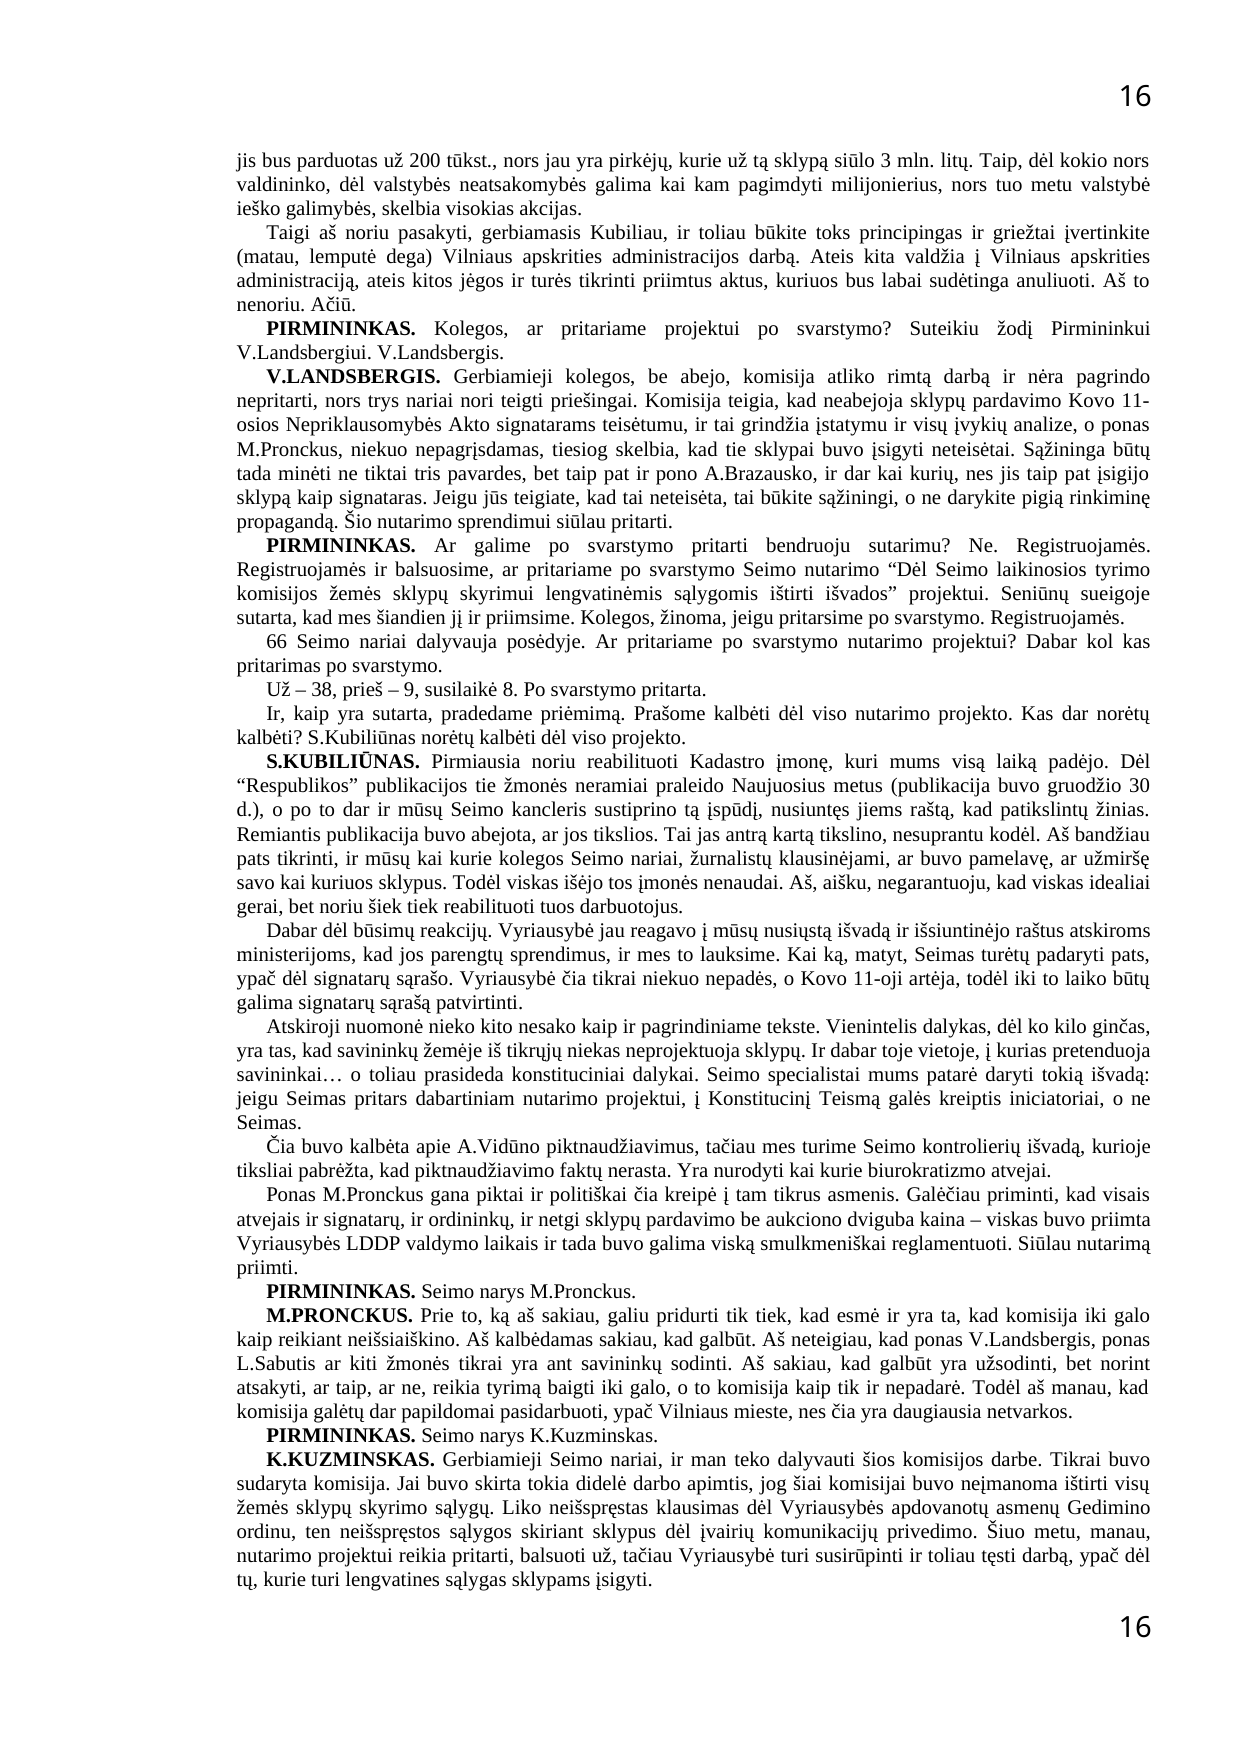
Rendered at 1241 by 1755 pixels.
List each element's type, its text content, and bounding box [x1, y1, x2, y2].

text Atskiroji nuomonė nieko kito nesako kaip ir pagrindiniame tekste. Vienintelis dalykas, dėl ko kilo ginčas, yra tas, kad savininkų žemėje iš tikrųjų niekas neprojektuoja sklypų. Ir dabar toje vietoje, į kurias pretenduoja savininkai… o toliau prasideda konstituciniai dalykai. Seimo specialistai mums patarė daryti tokią išvadą: jeigu Seimas pritars dabartiniam nutarimo projektui, į Konstitucinį Teismą galės kreiptis iniciatoriai, o ne Seimas. [236, 1014, 1152, 1134]
text PIRMININKAS. Ar galime po svarstymo pritarti bendruoju sutarimu? Ne. Registruojamės. Registruojamės ir balsuosime, ar pritariame po svarstymo Seimo nutarimo “Dėl Seimo laikinosios tyrimo komisijos žemės sklypų skyrimui lengvatinėmis sąlygomis ištirti išvados” projektui. Seniūnų sueigoje sutarta, kad mes šiandien jį ir priimsime. Kolegos, žinoma, jeigu pritarsime po svarstymo. Registruojamės. [236, 533, 1152, 629]
text PIRMININKAS. Seimo narys K.Kuzminskas. [236, 1423, 1152, 1447]
text K.KUZMINSKAS. Gerbiamieji Seimo nariai, ir man teko dalyvauti šios komisijos darbe. Tikrai buvo sudaryta komisija. Jai buvo skirta tokia didelė darbo apimtis, jog šiai komisijai buvo neįmanoma ištirti visų žemės sklypų skyrimo sąlygų. Liko neišspręstas klausimas dėl Vyriausybės apdovanotų asmenų Gedimino ordinu, ten neišspręstos sąlygos skiriant sklypus dėl įvairių komunikacijų privedimo. Šiuo metu, manau, nutarimo projektui reikia pritarti, balsuoti už, tačiau Vyriausybė turi susirūpinti ir toliau tęsti darbą, ypač dėl tų, kurie turi lengvatines sąlygas sklypams įsigyti. [236, 1447, 1152, 1591]
text M.PRONCKUS. Prie to, ką aš sakiau, galiu pridurti tik tiek, kad esmė ir yra ta, kad komisija iki galo kaip reikiant neišsiaiškino. Aš kalbėdamas sakiau, kad galbūt. Aš neteigiau, kad ponas V.Landsbergis, ponas L.Sabutis ar kiti žmonės tikrai yra ant savininkų sodinti. Aš sakiau, kad galbūt yra užsodinti, bet norint atsakyti, ar taip, ar ne, reikia tyrimą baigti iki galo, o to komisija kaip tik ir nepadarė. Todėl aš manau, kad komisija galėtų dar papildomai pasidarbuoti, ypač Vilniaus mieste, nes čia yra daugiausia netvarkos. [236, 1303, 1152, 1423]
text Ir, kaip yra sutarta, pradedame priėmimą. Prašome kalbėti dėl viso nutarimo projekto. Kas dar norėtų kalbėti? S.Kubiliūnas norėtų kalbėti dėl viso projekto. [236, 701, 1152, 749]
text jis bus parduotas už 200 tūkst., nors jau yra pirkėjų, kurie už tą sklypą siūlo 3 mln. litų. Taip, dėl kokio nors valdininko, dėl valstybės neatsakomybės galima kai kam pagimdyti milijonierius, nors tuo metu valstybė ieško galimybės, skelbia visokias akcijas. [236, 148, 1152, 220]
text PIRMININKAS. Seimo narys M.Pronckus. [236, 1279, 1152, 1303]
text Dabar dėl būsimų reakcijų. Vyriausybė jau reagavo į mūsų nusiųstą išvadą ir išsiuntinėjo raštus atskiroms ministerijoms, kad jos parengtų sprendimus, ir mes to lauksime. Kai ką, matyt, Seimas turėtų padaryti pats, ypač dėl signatarų sąrašo. Vyriausybė čia tikrai niekuo nepadės, o Kovo 11-oji artėja, todėl iki to laiko būtų galima signatarų sąrašą patvirtinti. [236, 918, 1152, 1014]
text V.LANDSBERGIS. Gerbiamieji kolegos, be abejo, komisija atliko rimtą darbą ir nėra pagrindo nepritarti, nors trys nariai nori teigti priešingai. Komisija teigia, kad neabejoja sklypų pardavimo Kovo 11-osios Nepriklausomybės Akto signatarams teisėtumu, ir tai grindžia įstatymu ir visų įvykių analize, o ponas M.Pronckus, niekuo nepagrįsdamas, tiesiog skelbia, kad tie sklypai buvo įsigyti neteisėtai. Sąžininga būtų tada minėti ne tiktai tris pavardes, bet taip pat ir pono A.Brazausko, ir dar kai kurių, nes jis taip pat įsigijo sklypą kaip signataras. Jeigu jūs teigiate, kad tai neteisėta, tai būkite sąžiningi, o ne darykite pigią rinkiminę propagandą. Šio nutarimo sprendimui siūlau pritarti. [236, 364, 1152, 533]
text Čia buvo kalbėta apie A.Vidūno piktnaudžiavimus, tačiau mes turime Seimo kontrolierių išvadą, kurioje tiksliai pabrėžta, kad piktnaudžiavimo faktų nerasta. Yra nurodyti kai kurie biurokratizmo atvejai. [236, 1134, 1152, 1182]
text 66 Seimo nariai dalyvauja posėdyje. Ar pritariame po svarstymo nutarimo projektui? Dabar kol kas pritarimas po svarstymo. [236, 629, 1152, 677]
text Taigi aš noriu pasakyti, gerbiamasis Kubiliau, ir toliau būkite toks principingas ir griežtai įvertinkite (matau, lemputė dega) Vilniaus apskrities administracijos darbą. Ateis kita valdžia į Vilniaus apskrities administraciją, ateis kitos jėgos ir turės tikrinti priimtus aktus, kuriuos bus labai sudėtinga anuliuoti. Aš to nenoriu. Ačiū. [236, 220, 1152, 316]
text Už – 38, prieš – 9, susilaikė 8. Po svarstymo pritarta. [236, 677, 1152, 701]
text PIRMININKAS. Kolegos, ar pritariame projektui po svarstymo? Suteikiu žodį Pirmininkui V.Landsbergiui. V.Landsbergis. [236, 316, 1152, 364]
text S.KUBILIŪNAS. Pirmiausia noriu reabilituoti Kadastro įmonę, kuri mums visą laiką padėjo. Dėl “Respublikos” publikacijos tie žmonės neramiai praleido Naujuosius metus (publikacija buvo gruodžio 30 d.), o po to dar ir mūsų Seimo kancleris sustiprino tą įspūdį, nusiuntęs jiems raštą, kad patikslintų žinias. Remiantis publikacija buvo abejota, ar jos tikslios. Tai jas antrą kartą tikslino, nesuprantu kodėl. Aš bandžiau pats tikrinti, ir mūsų kai kurie kolegos Seimo nariai, žurnalistų klausinėjami, ar buvo pamelavę, ar užmiršę savo kai kuriuos sklypus. Todėl viskas išėjo tos įmonės nenaudai. Aš, aišku, negarantuoju, kad viskas idealiai gerai, bet noriu šiek tiek reabilituoti tuos darbuotojus. [236, 749, 1152, 918]
text Ponas M.Pronckus gana piktai ir politiškai čia kreipė į tam tikrus asmenis. Galėčiau priminti, kad visais atvejais ir signatarų, ir ordininkų, ir netgi sklypų pardavimo be aukciono dviguba kaina – viskas buvo priimta Vyriausybės LDDP valdymo laikais ir tada buvo galima viską smulkmeniškai reglamentuoti. Siūlau nutarimą priimti. [236, 1182, 1152, 1279]
